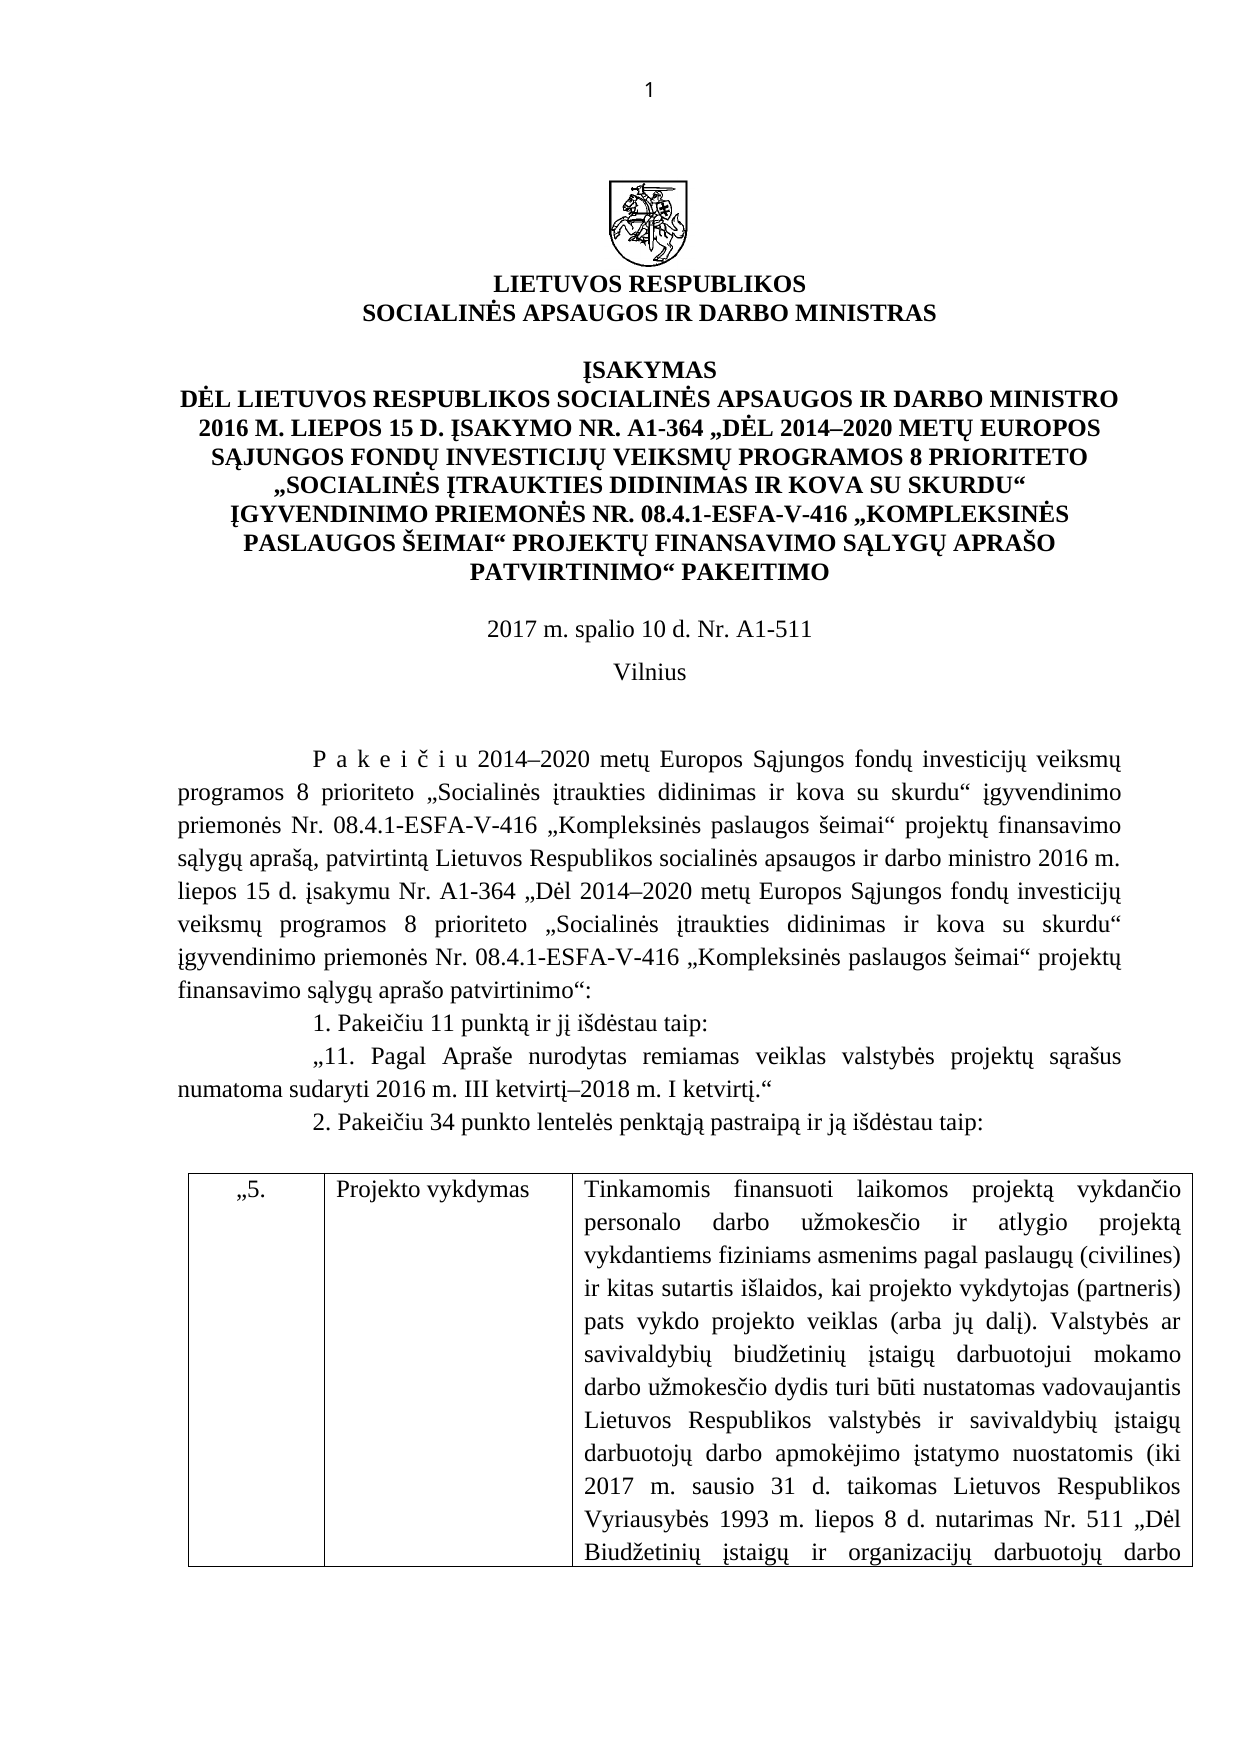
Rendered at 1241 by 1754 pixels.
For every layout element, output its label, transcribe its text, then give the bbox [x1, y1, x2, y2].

text 2. Pakeičiu 34 punkto lentelės penktąją pastraipą ir ją išdėstau taip: [177, 1107, 1122, 1136]
text „11. Pagal Apraše nurodytas remiamas veiklas valstybės projektų sąrašus numatoma sudaryti 2016 m. III ketvirtį–2018 m. I ketvirtį.“ [177, 1041, 1122, 1103]
text 2017 m. spalio 10 d. Nr. A1-511 [177, 614, 1122, 643]
text ĮSAKYMAS [177, 356, 1122, 384]
table_header Tinkamomis finansuoti laikomos projektą vykdančio personalo darbo užmokesčio ir atlygio projektą vykdantiems fiziniams asmenims pagal paslaugų (civilines) ir kitas sutartis išlaidos, kai projekto vykdytojas (partneris) pats vykdo projekto veiklas (arba jų dalį). Valstybės ar savivaldybių biudžetinių įstaigų darbuotojui mokamo darbo užmokesčio dydis turi būti nustatomas vadovaujantis Lietuvos Respublikos valstybės ir savivaldybių įstaigų darbuotojų darbo apmokėjimo įstatymo nuostatomis (iki 2017 m. sausio 31 d. taikomas Lietuvos Respublikos Vyriausybės 1993 m. liepos 8 d. nutarimas Nr. 511 „Dėl Biudžetinių įstaigų ir organizacijų darbuotojų darbo [573, 1174, 1192, 1566]
text Vilnius [177, 657, 1122, 686]
text DĖL LIETUVOS RESPUBLIKOS SOCIALINĖS APSAUGOS IR DARBO MINISTRO 2016 M. LIEPOS 15 D. ĮSAKYMO NR. A1-364 „DĖL 2014–2020 METŲ EUROPOS SĄJUNGOS FONDŲ INVESTICIJŲ VEIKSMŲ PROGRAMOS 8 PRIORITETO „SOCIALINĖS ĮTRAUKTIES DIDINIMAS IR KOVA SU SKURDU“ ĮGYVENDINIMO PRIEMONĖS NR. 08.4.1-ESFA-V-416 „KOMPLEKSINĖS PASLAUGOS ŠEIMAI“ PROJEKTŲ FINANSAVIMO SĄLYGŲ APRAŠO PATVIRTINIMO“ PAKEITIMO [177, 384, 1122, 586]
text P a k e i č i u 2014–2020 metų Europos Sąjungos fondų investicijų veiksmų programos 8 prioriteto „Socialinės įtraukties didinimas ir kova su skurdu“ įgyvendinimo priemonės Nr. 08.4.1-ESFA-V-416 „Kompleksinės paslaugos šeimai“ projektų finansavimo sąlygų aprašą, patvirtintą Lietuvos Respublikos socialinės apsaugos ir darbo ministro 2016 m. liepos 15 d. įsakymu Nr. A1-364 „Dėl 2014–2020 metų Europos Sąjungos fondų investicijų veiksmų programos 8 prioriteto „Socialinės įtraukties didinimas ir kova su skurdu“ įgyvendinimo priemonės Nr. 08.4.1-ESFA-V-416 „Kompleksinės paslaugos šeimai“ projektų finansavimo sąlygų aprašo patvirtinimo“: [177, 744, 1122, 1004]
text 1. Pakeičiu 11 punktą ir jį išdėstau taip: [312, 1008, 1122, 1037]
table_header „5. [189, 1174, 324, 1566]
table_header Projekto vykdymas [325, 1174, 572, 1566]
text SOCIALINĖS APSAUGOS IR DARBO MINISTRAS [177, 298, 1122, 327]
text LIETUVOS RESPUBLIKOS [177, 269, 1122, 298]
